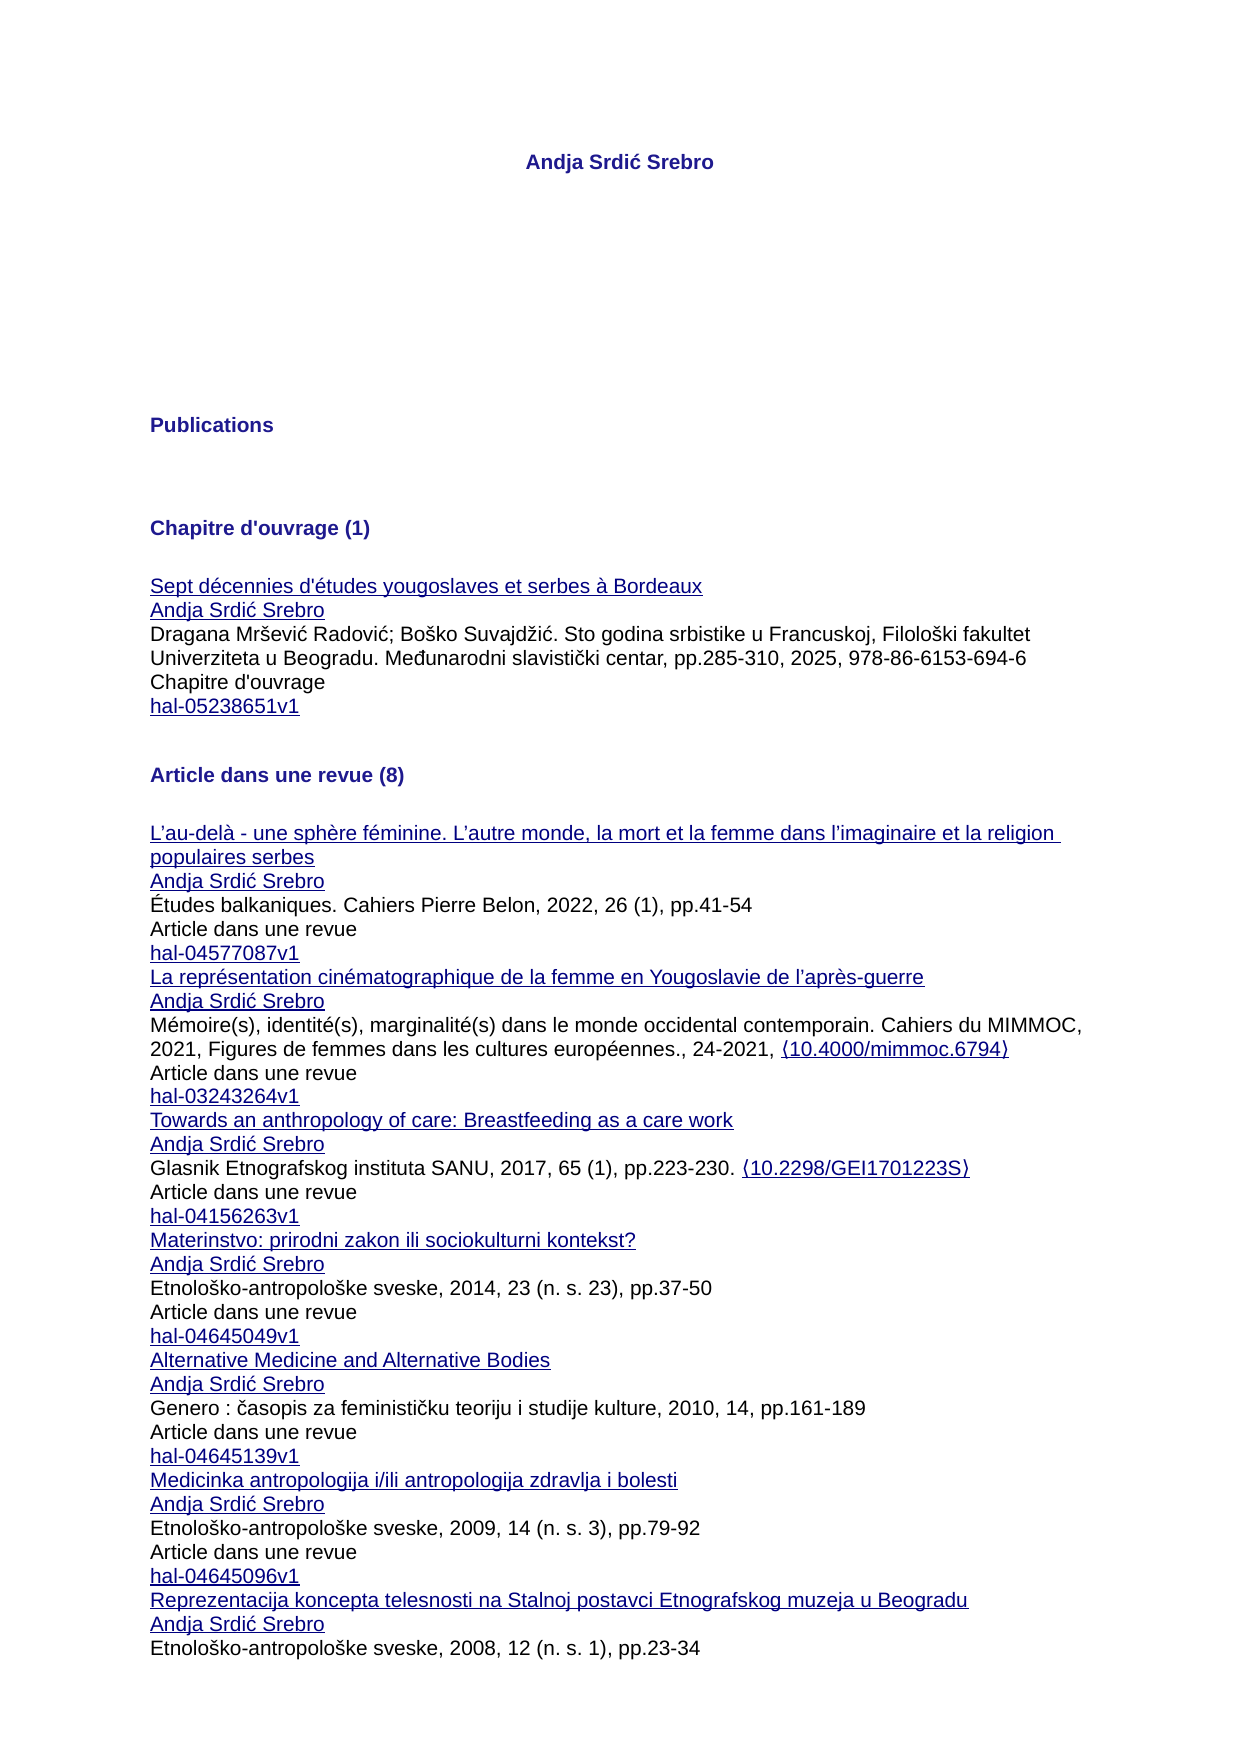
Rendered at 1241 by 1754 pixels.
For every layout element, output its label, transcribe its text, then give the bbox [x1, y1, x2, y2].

table_cell Towards an anthropology of care: Breastfeeding as a care work Andja Srdić Srebro Glasnik Etnografskog instituta SANU, 2017, 65 (1), pp.223-230. ⟨10.2298/GEI1701223S⟩ Article dans une revue hal-04156263v1 [150, 1108, 1090, 1228]
table_cell La représentation cinématographique de la femme en Yougoslavie de l’après-guerre Andja Srdić Srebro Mémoire(s), identité(s), marginalité(s) dans le monde occidental contemporain. Cahiers du MIMMOC, 2021, Figures de femmes dans les cultures européennes., 24-2021, ⟨10.4000/mimmoc.6794⟩ Article dans une revue hal-03243264v1 [150, 965, 1090, 1108]
subtitle Article dans une revue (8) [150, 762, 1090, 786]
table_header L’au-delà - une sphère féminine. L’autre monde, la mort et la femme dans l’imaginaire et la religion populaires serbes Andja Srdić Srebro Études balkaniques. Cahiers Pierre Belon, 2022, 26 (1), pp.41-54 Article dans une revue hal-04577087v1 [150, 821, 1090, 964]
table_cell Alternative Medicine and Alternative Bodies Andja Srdić Srebro Genero : časopis za feminističku teoriju i studije kulture, 2010, 14, pp.161-189 Article dans une revue hal-04645139v1 [150, 1348, 1090, 1468]
subtitle Publications [150, 412, 1090, 436]
table_cell Materinstvo: prirodni zakon ili sociokulturni kontekst? Andja Srdić Srebro Etnološko-antropološke sveske, 2014, 23 (n. s. 23), pp.37-50 Article dans une revue hal-04645049v1 [150, 1228, 1090, 1348]
table_cell Medicinka antropologija i/ili antropologija zdravlja i bolesti Andja Srdić Srebro Etnološko-antropološke sveske, 2009, 14 (n. s. 3), pp.79-92 Article dans une revue hal-04645096v1 [150, 1468, 1090, 1587]
table_header Sept décennies d'études yougoslaves et serbes à Bordeaux Andja Srdić Srebro Dragana Mršević Radović; Boško Suvajdžić. Sto godina srbistike u Francuskoj, Filološki fakultet Univerziteta u Beogradu. Međunarodni slavistički centar, pp.285-310, 2025, 978-86-6153-694-6 Chapitre d'ouvrage hal-05238651v1 [150, 574, 1090, 718]
subtitle Andja Srdić Srebro [150, 150, 1090, 174]
subtitle Chapitre d'ouvrage (1) [150, 516, 1090, 539]
table_cell Reprezentacija koncepta telesnosti na Stalnoj postavci Etnografskog muzeja u Beogradu Andja Srdić Srebro Etnološko-antropološke sveske, 2008, 12 (n. s. 1), pp.23-34 [150, 1588, 1090, 1659]
